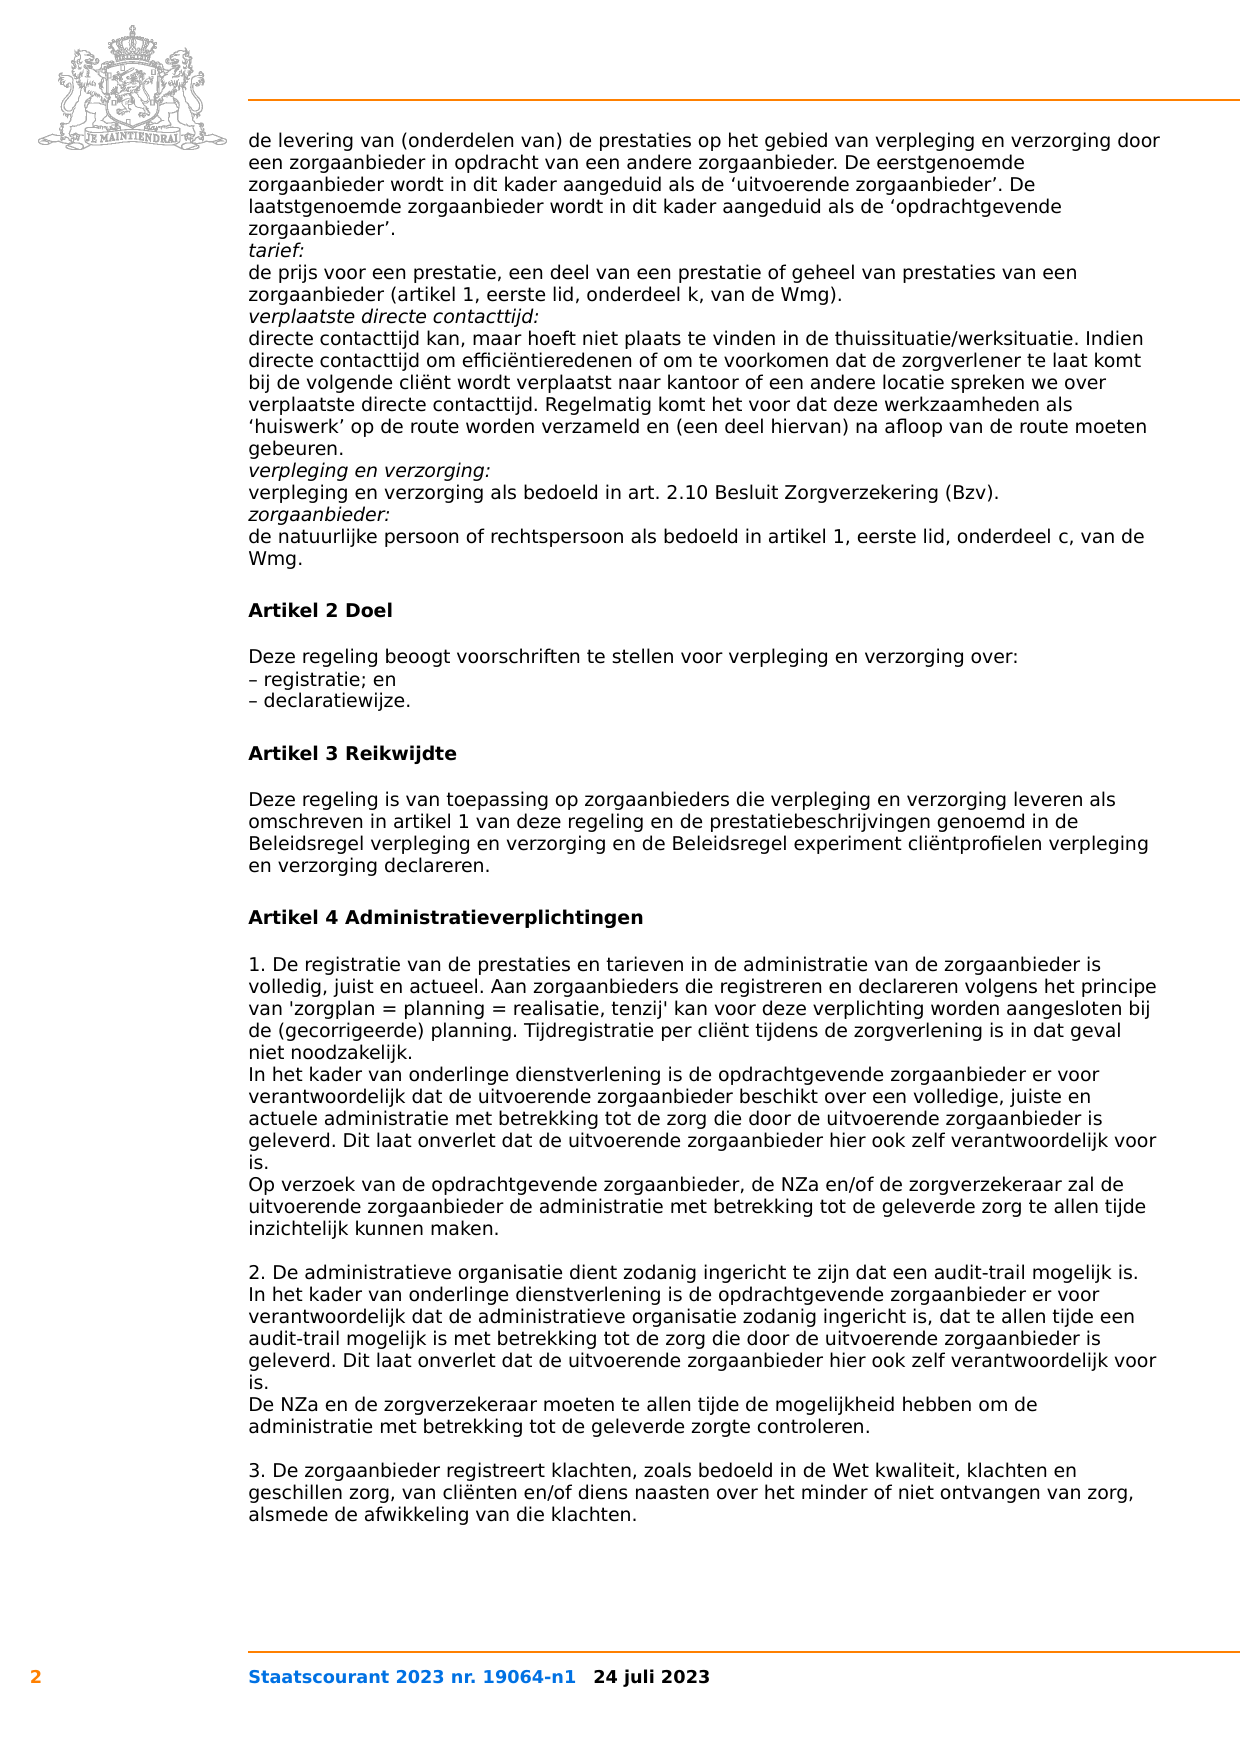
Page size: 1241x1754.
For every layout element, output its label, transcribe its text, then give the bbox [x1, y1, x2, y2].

text 3. De zorgaanbieder registreert klachten, zoals bedoeld in de Wet kwaliteit, klachten en geschillen zorg, van cliënten en/of diens naasten over het minder of niet ontvangen van zorg, alsmede de afwikkeling van die klachten. [248, 1459, 1163, 1526]
text In het kader van onderlinge dienstverlening is de opdrachtgevende zorgaanbieder er voor verantwoordelijk dat de administratieve organisatie zodanig ingericht is, dat te allen tijde een audit-trail mogelijk is met betrekking tot de zorg die door de uitvoerende zorgaanbieder is geleverd. Dit laat onverlet dat de uitvoerende zorgaanbieder hier ook zelf verantwoordelijk voor is. [248, 1284, 1163, 1394]
text zorgaanbieder: [248, 503, 1163, 526]
text Op verzoek van de opdrachtgevende zorgaanbieder, de NZa en/of de zorgverzekeraar zal de uitvoerende zorgaanbieder de administratie met betrekking tot de geleverde zorg te allen tijde inzichtelijk kunnen maken. [248, 1174, 1163, 1240]
subtitle Artikel 2 Doel [248, 599, 1163, 621]
text verplaatste directe contacttijd: [248, 306, 1163, 328]
text verpleging en verzorging als bedoeld in art. 2.10 Besluit Zorgverzekering (Bzv). [248, 482, 1163, 503]
text – registratie; en [248, 668, 1163, 690]
text tarief: [248, 240, 1163, 262]
text In het kader van onderlinge dienstverlening is de opdrachtgevende zorgaanbieder er voor verantwoordelijk dat de uitvoerende zorgaanbieder beschikt over een volledige, juiste en actuele administratie met betrekking tot de zorg die door de uitvoerende zorgaanbieder is geleverd. Dit laat onverlet dat de uitvoerende zorgaanbieder hier ook zelf verantwoordelijk voor is. [248, 1064, 1163, 1174]
text Deze regeling beoogt voorschriften te stellen voor verpleging en verzorging over: [248, 646, 1163, 668]
text – declaratiewijze. [248, 690, 1163, 712]
text 1. De registratie van de prestaties en tarieven in de administratie van de zorgaanbieder is volledig, juist en actueel. Aan zorgaanbieders die registreren en declareren volgens het principe van 'zorgplan = planning = realisatie, tenzij' kan voor deze verplichting worden aangesloten bij de (gecorrigeerde) planning. Tijdregistratie per cliënt tijdens de zorgverlening is in dat geval niet noodzakelijk. [248, 954, 1163, 1064]
text de levering van (onderdelen van) de prestaties op het gebied van verpleging en verzorging door een zorgaanbieder in opdracht van een andere zorgaanbieder. De eerstgenoemde zorgaanbieder wordt in dit kader aangeduid als de ‘uitvoerende zorgaanbieder’. De laatstgenoemde zorgaanbieder wordt in dit kader aangeduid als de ‘opdrachtgevende zorgaanbieder’. [248, 130, 1163, 240]
text de natuurlijke persoon of rechtspersoon als bedoeld in artikel 1, eerste lid, onderdeel c, van de Wmg. [248, 526, 1163, 569]
text De NZa en de zorgverzekeraar moeten te allen tijde de mogelijkheid hebben om de administratie met betrekking tot de geleverde zorgte controleren. [248, 1394, 1163, 1438]
text directe contacttijd kan, maar hoeft niet plaats te vinden in de thuissituatie/werksituatie. Indien directe contacttijd om efficiëntieredenen of om te voorkomen dat de zorgverlener te laat komt bij de volgende cliënt wordt verplaatst naar kantoor of een andere locatie spreken we over verplaatste directe contacttijd. Regelmatig komt het voor dat deze werkzaamheden als ‘huiswerk’ op de route worden verzameld en (een deel hiervan) na afloop van de route moeten gebeuren. [248, 328, 1163, 459]
picture [38, 25, 227, 150]
subtitle Artikel 4 Administratieverplichtingen [248, 907, 1163, 929]
text verpleging en verzorging: [248, 459, 1163, 482]
subtitle Artikel 3 Reikwijdte [248, 742, 1163, 764]
text Deze regeling is van toepassing op zorgaanbieders die verpleging en verzorging leveren als omschreven in artikel 1 van deze regeling en de prestatiebeschrijvingen genoemd in de Beleidsregel verpleging en verzorging en de Beleidsregel experiment cliëntprofielen verpleging en verzorging declareren. [248, 789, 1163, 877]
text de prijs voor een prestatie, een deel van een prestatie of geheel van prestaties van een zorgaanbieder (artikel 1, eerste lid, onderdeel k, van de Wmg). [248, 262, 1163, 306]
text 2. De administratieve organisatie dient zodanig ingericht te zijn dat een audit-trail mogelijk is. [248, 1262, 1163, 1284]
